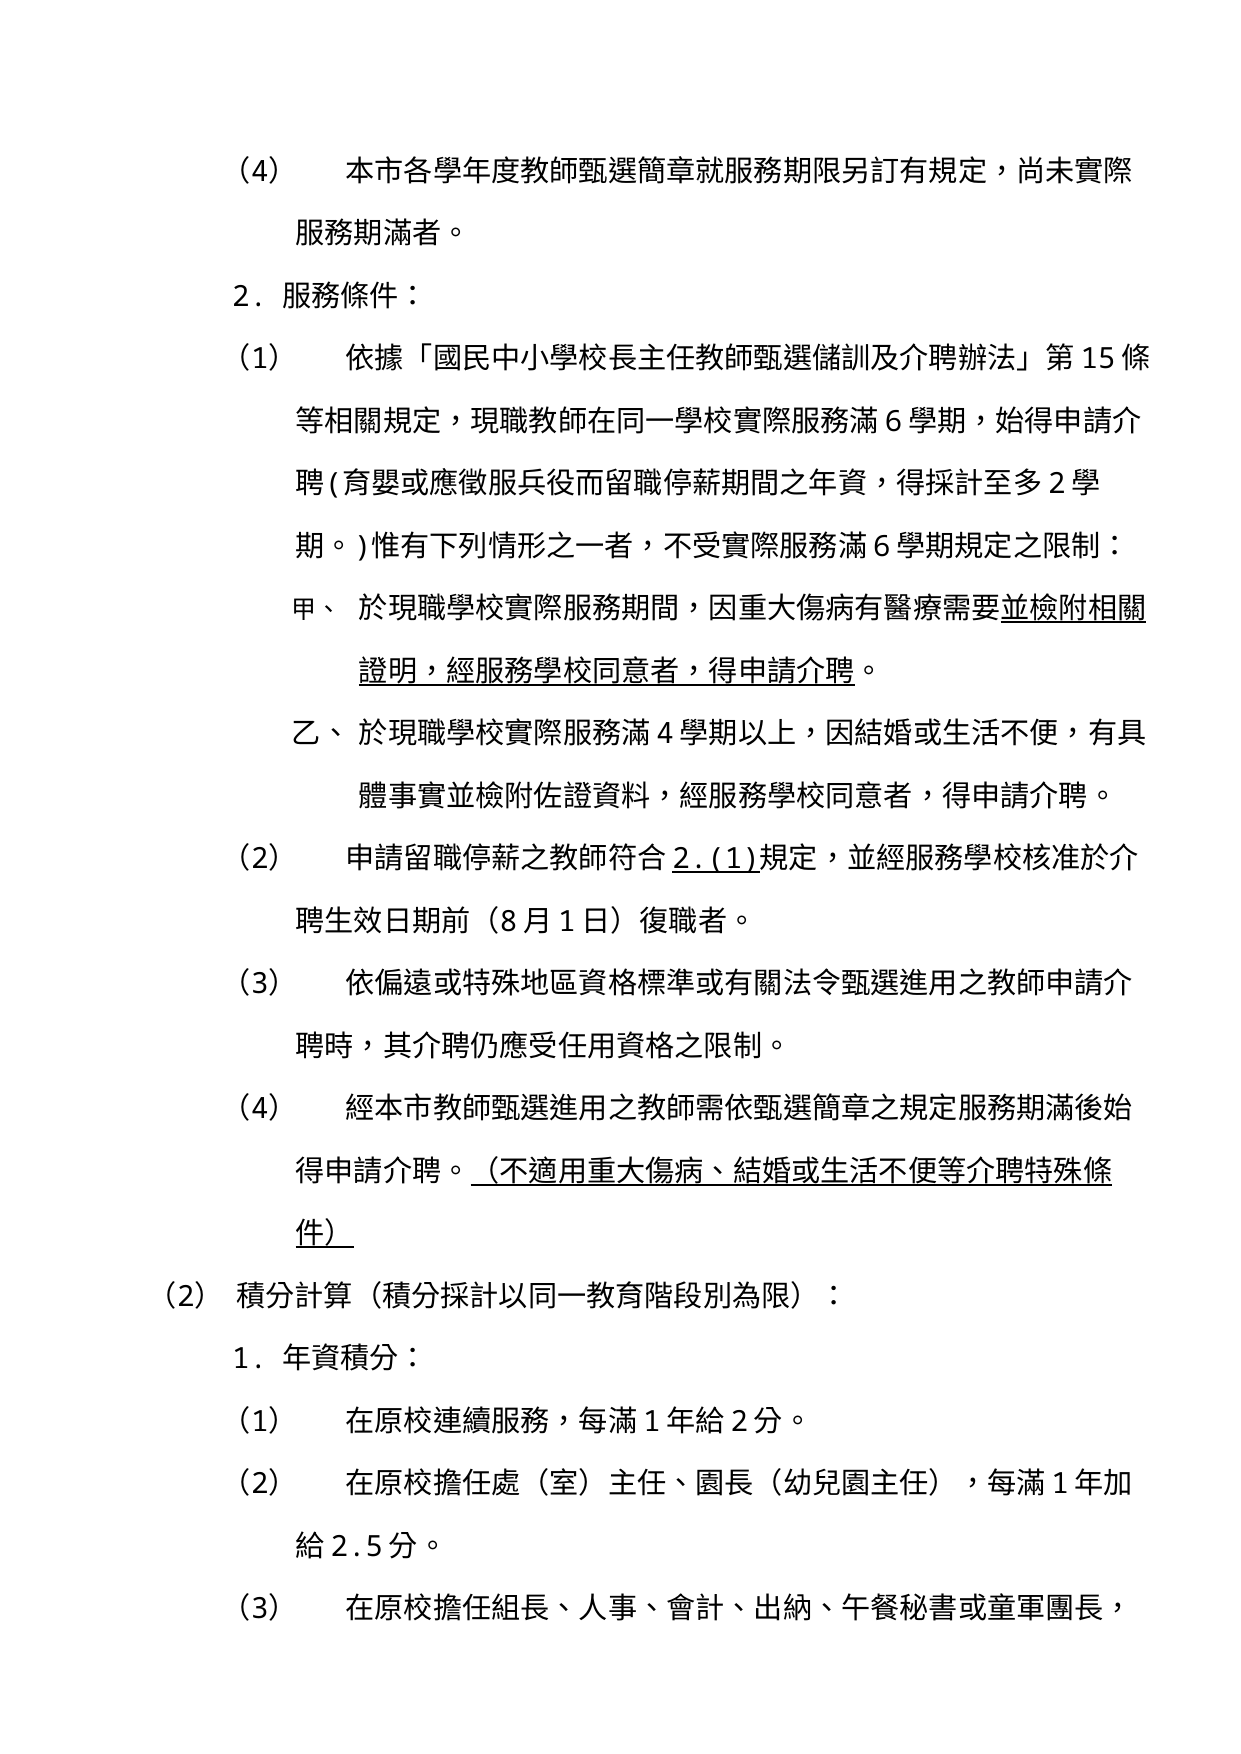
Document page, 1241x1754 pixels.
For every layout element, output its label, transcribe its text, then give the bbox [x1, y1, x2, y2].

list 在原校擔任處（室）主任、園長（幼兒園主任），每滿1年加給2.5分。 [222, 1439, 1152, 1564]
list 依偏遠或特殊地區資格標準或有關法令甄選進用之教師申請介聘時，其介聘仍應受任用資格之限制。 [222, 939, 1152, 1064]
list 於現職學校實際服務期間，因重大傷病有醫療需要並檢附相關證明，經服務學校同意者，得申請介聘。 [292, 564, 1152, 689]
list 本市各學年度教師甄選簡章就服務期限另訂有規定，尚未實際服務期滿者。 [222, 127, 1152, 252]
list 於現職學校實際服務滿4學期以上，因結婚或生活不便，有具體事實並檢附佐證資料，經服務學校同意者，得申請介聘。 [292, 689, 1152, 814]
list 依據「國民中小學校長主任教師甄選儲訓及介聘辦法」第15條等相關規定，現職教師在同一學校實際服務滿6學期，始得申請介聘(育嬰或應徵服兵役而留職停薪期間之年資，得採計至多2學期。)惟有下列情形之一者，不受實際服務滿6學期規定之限制： [222, 314, 1152, 564]
list 在原校連續服務，每滿1年給2分。 [222, 1377, 1152, 1439]
list 積分計算（積分採計以同一教育階段別為限）： [148, 1252, 1152, 1314]
list 年資積分： [232, 1314, 1152, 1377]
list 服務條件： [232, 252, 1152, 314]
list 申請留職停薪之教師符合2.(1)規定，並經服務學校核准於介聘生效日期前（8月1日）復職者。 [222, 814, 1152, 939]
list 經本市教師甄選進用之教師需依甄選簡章之規定服務期滿後始得申請介聘。（不適用重大傷病、結婚或生活不便等介聘特殊條件） [222, 1064, 1152, 1252]
list 在原校擔任組長、人事、會計、出納、午餐秘書或童軍團長， [222, 1564, 1152, 1627]
